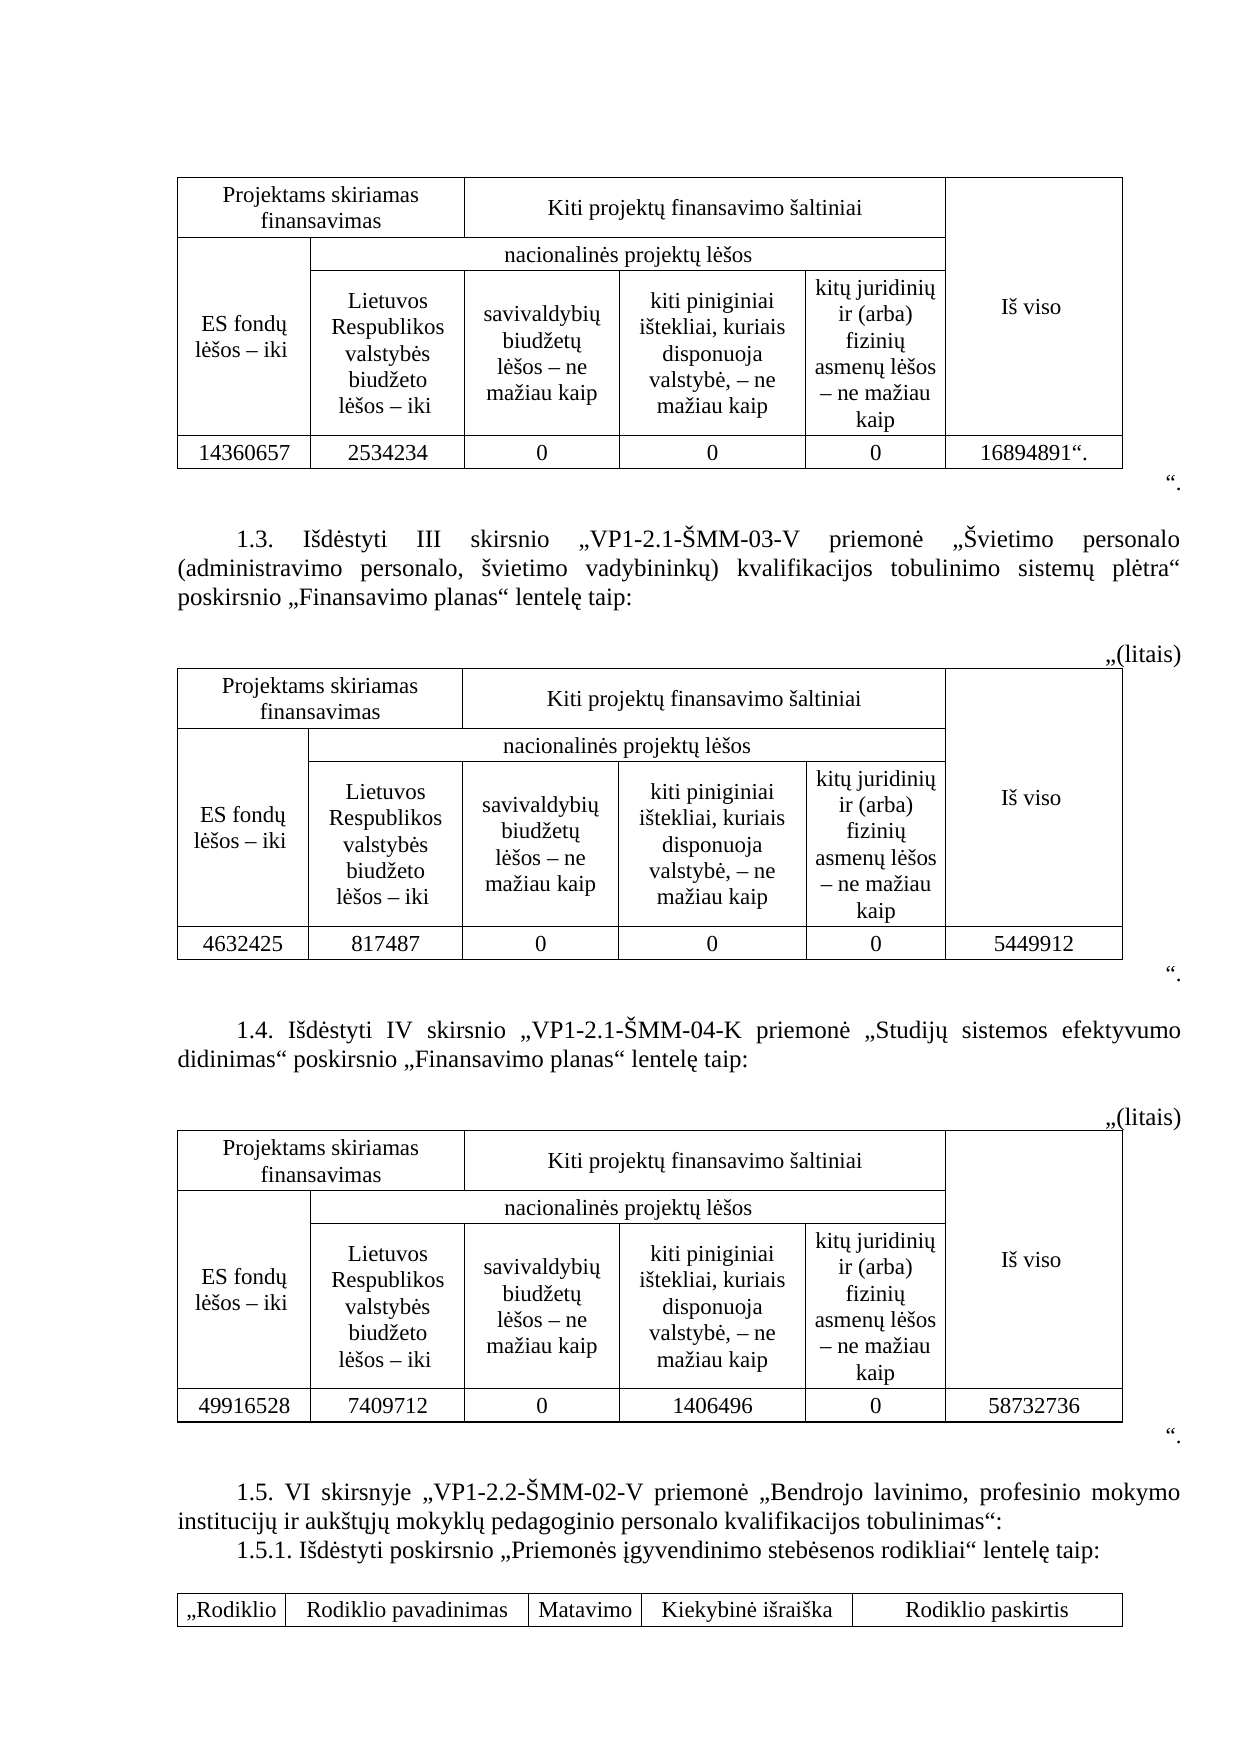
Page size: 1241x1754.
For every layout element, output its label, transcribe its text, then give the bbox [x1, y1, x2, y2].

text „(litais) [177, 1102, 1181, 1130]
text “. [177, 960, 1181, 987]
text “. [177, 469, 1181, 496]
text 1.3. Išdėstyti III skirsnio „VP1-2.1-ŠMM-03-V priemonė „Švietimo personalo (administravimo personalo, švietimo vadybininkų) kvalifikacijos tobulinimo sistemų plėtra“ poskirsnio „Finansavimo planas“ lentelę taip: [177, 524, 1181, 611]
table_header Iš viso [946, 1131, 1122, 1388]
table_cell 0 [463, 927, 618, 959]
table_header Matavimo [529, 1594, 641, 1626]
table_cell 0 [465, 436, 619, 468]
table_header Kiti projektų finansavimo šaltiniai [463, 669, 945, 728]
table_cell 0 [465, 1389, 619, 1421]
text “. [177, 1422, 1181, 1449]
text 1.5. VI skirsnyje „VP1-2.2-ŠMM-02-V priemonė „Bendrojo lavinimo, profesinio mokymo institucijų ir aukštųjų mokyklų pedagoginio personalo kvalifikacijos tobulinimas“: [177, 1477, 1181, 1535]
table_cell savivaldybių biudžetų lėšos – ne mažiau kaip [463, 762, 618, 926]
table_cell 0 [619, 927, 806, 959]
table_header Kiti projektų finansavimo šaltiniai [465, 1131, 945, 1190]
text 1.4. Išdėstyti IV skirsnio „VP1-2.1-ŠMM-04-K priemonė „Studijų sistemos efektyvumo didinimas“ poskirsnio „Finansavimo planas“ lentelę taip: [177, 1015, 1181, 1073]
text „(litais) [177, 639, 1181, 668]
table_cell kitų juridinių ir (arba) fizinių asmenų lėšos – ne mažiau kaip [806, 1224, 945, 1388]
table_cell ES fondų lėšos – iki [178, 238, 310, 435]
table_cell kitų juridinių ir (arba) fizinių asmenų lėšos – ne mažiau kaip [806, 271, 945, 435]
table_cell nacionalinės projektų lėšos [311, 238, 945, 270]
table_cell 14360657 [178, 436, 310, 468]
table_header Iš viso [946, 669, 1122, 926]
table_cell kiti piniginiai ištekliai, kuriais disponuoja valstybė, – ne mažiau kaip [619, 762, 806, 926]
table_header Projektams skiriamas finansavimas [178, 669, 462, 728]
table_cell 4632425 [178, 927, 308, 959]
table_cell 5449912 [946, 927, 1122, 959]
table_cell Lietuvos Respublikos valstybės biudžeto lėšos – iki [309, 762, 462, 926]
table_header Projektams skiriamas finansavimas [178, 178, 464, 237]
table_cell 0 [807, 927, 945, 959]
table_header Iš viso [946, 178, 1122, 435]
table_cell ES fondų lėšos – iki [178, 729, 308, 926]
table_cell 817487 [309, 927, 462, 959]
table_cell 0 [806, 436, 945, 468]
table_cell nacionalinės projektų lėšos [309, 729, 945, 761]
table_cell kitų juridinių ir (arba) fizinių asmenų lėšos – ne mažiau kaip [807, 762, 945, 926]
table_cell nacionalinės projektų lėšos [311, 1191, 945, 1223]
text 1.5.1. Išdėstyti poskirsnio „Priemonės įgyvendinimo stebėsenos rodikliai“ lentelę taip: [177, 1535, 1181, 1564]
table_cell 7409712 [311, 1389, 464, 1421]
table_cell 49916528 [178, 1389, 310, 1421]
table_cell 0 [620, 436, 805, 468]
table_header Kiekybinė išraiška [642, 1594, 852, 1626]
table_cell ES fondų lėšos – iki [178, 1191, 310, 1388]
table_cell 2534234 [311, 436, 464, 468]
table_cell Lietuvos Respublikos valstybės biudžeto lėšos – iki [311, 271, 464, 435]
table_cell kiti piniginiai ištekliai, kuriais disponuoja valstybė, – ne mažiau kaip [620, 271, 805, 435]
table_cell savivaldybių biudžetų lėšos – ne mažiau kaip [465, 271, 619, 435]
table_header Rodiklio pavadinimas [286, 1594, 528, 1626]
table_header Kiti projektų finansavimo šaltiniai [465, 178, 945, 237]
table_header Projektams skiriamas finansavimas [178, 1131, 464, 1190]
table_cell 58732736 [946, 1389, 1122, 1421]
table_header „Rodiklio [178, 1594, 285, 1626]
table_cell kiti piniginiai ištekliai, kuriais disponuoja valstybė, – ne mažiau kaip [620, 1224, 805, 1388]
table_cell 16894891“. [946, 436, 1122, 468]
table_header Rodiklio paskirtis [853, 1594, 1122, 1626]
table_cell savivaldybių biudžetų lėšos – ne mažiau kaip [465, 1224, 619, 1388]
table_cell Lietuvos Respublikos valstybės biudžeto lėšos – iki [311, 1224, 464, 1388]
table_cell 1406496 [620, 1389, 805, 1421]
table_cell 0 [806, 1389, 945, 1421]
